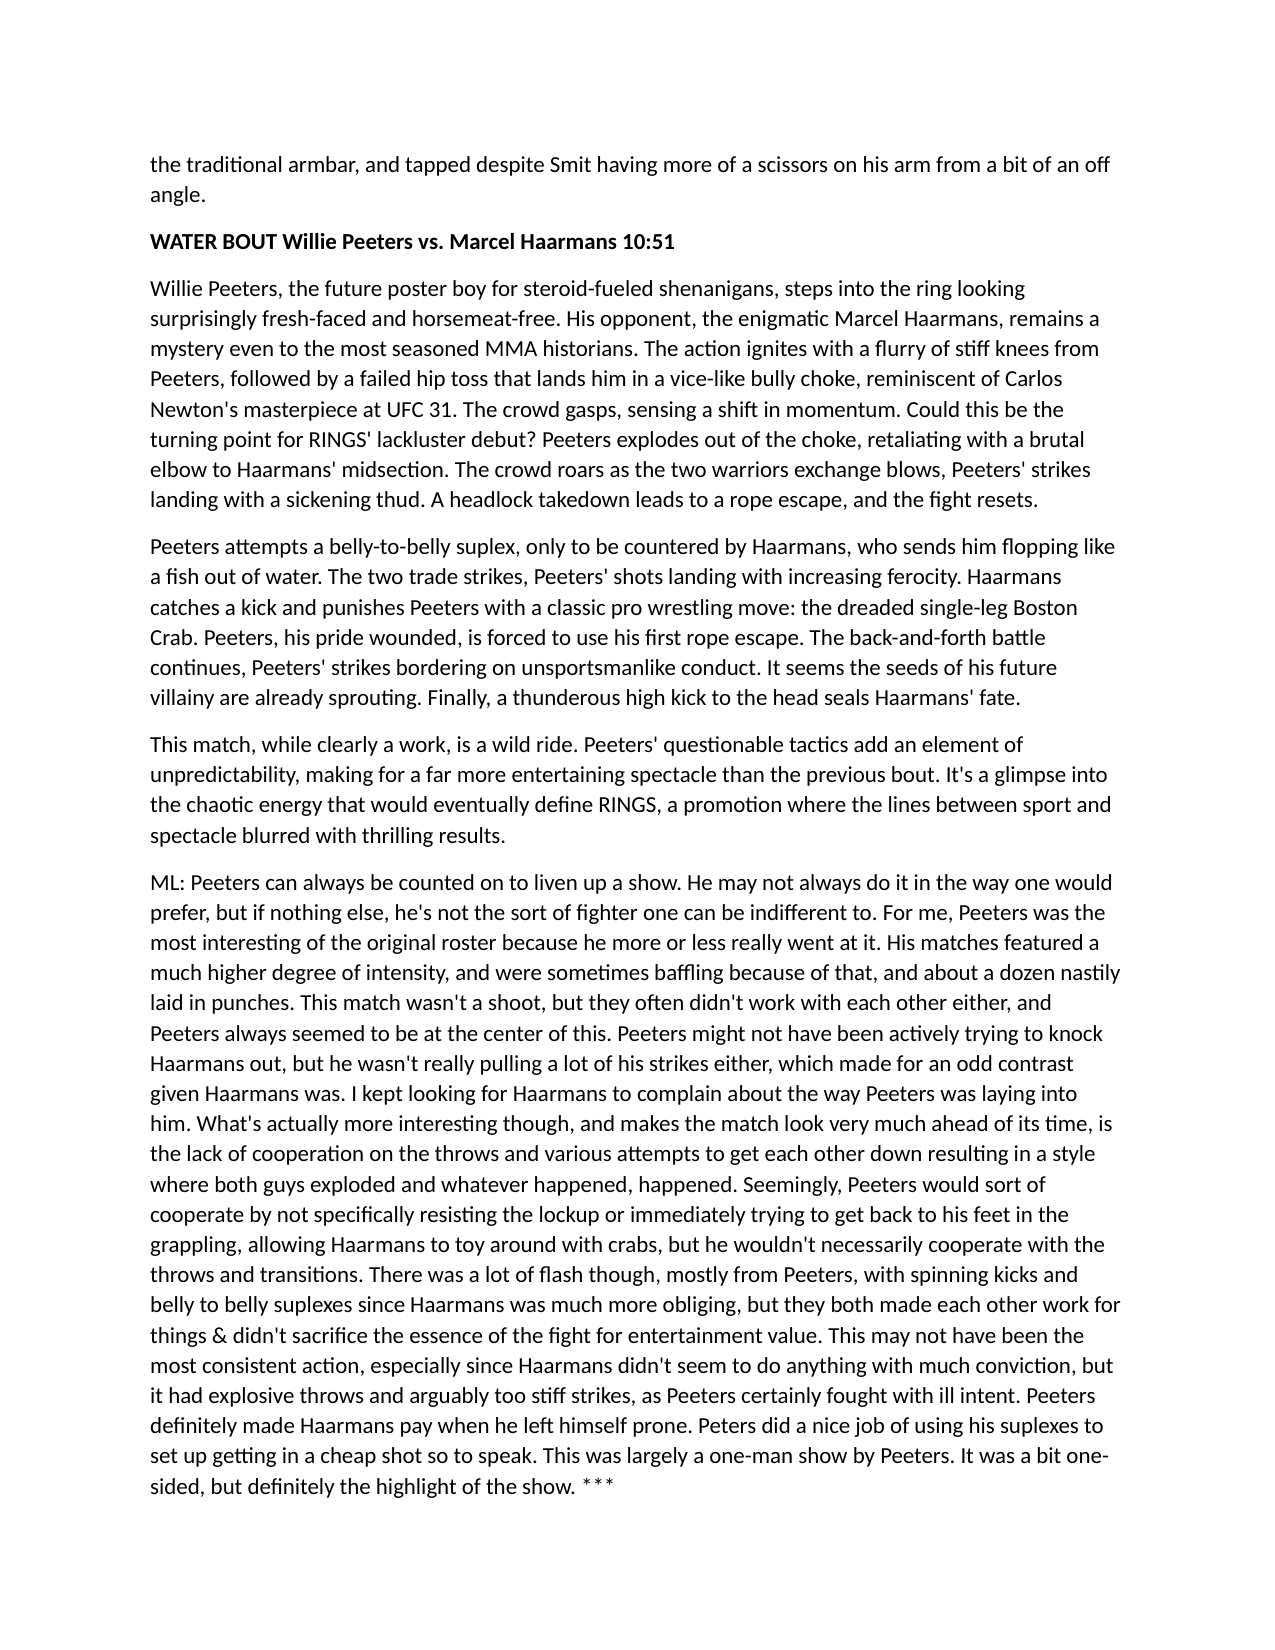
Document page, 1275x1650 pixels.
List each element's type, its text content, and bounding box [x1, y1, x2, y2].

text the traditional armbar, and tapped despite Smit having more of a scissors on his arm from a bit of an off angle. [150, 150, 1125, 208]
text ML: Peeters can always be counted on to liven up a show. He may not always do it in the way one would prefer, but if nothing else, he's not the sort of fighter one can be indifferent to. For me, Peeters was the most interesting of the original roster because he more or less really went at it. His matches featured a much higher degree of intensity, and were sometimes baffling because of that, and about a dozen nastily laid in punches. This match wasn't a shoot, but they often didn't work with each other either, and Peeters always seemed to be at the center of this. Peeters might not have been actively trying to knock Haarmans out, but he wasn't really pulling a lot of his strikes either, which made for an odd contrast given Haarmans was. I kept looking for Haarmans to complain about the way Peeters was laying into him. What's actually more interesting though, and makes the match look very much ahead of its time, is the lack of cooperation on the throws and various attempts to get each other down resulting in a style where both guys exploded and whatever happened, happened. Seemingly, Peeters would sort of cooperate by not specifically resisting the lockup or immediately trying to get back to his feet in the grappling, allowing Haarmans to toy around with crabs, but he wouldn't necessarily cooperate with the throws and transitions. There was a lot of flash though, mostly from Peeters, with spinning kicks and belly to belly suplexes since Haarmans was much more obliging, but they both made each other work for things & didn't sacrifice the essence of the fight for entertainment value. This may not have been the most consistent action, especially since Haarmans didn't seem to do anything with much conviction, but it had explosive throws and arguably too stiff strikes, as Peeters certainly fought with ill intent. Peeters definitely made Haarmans pay when he left himself prone. Peters did a nice job of using his suplexes to set up getting in a cheap shot so to speak. This was largely a one-man show by Peeters. It was a bit one-sided, but definitely the highlight of the show. *** [150, 868, 1125, 1500]
text WATER BOUT Willie Peeters vs. Marcel Haarmans 10:51 [150, 227, 1125, 255]
text Peeters attempts a belly-to-belly suplex, only to be countered by Haarmans, who sends him flopping like a fish out of water. The two trade strikes, Peeters' shots landing with increasing ferocity. Haarmans catches a kick and punishes Peeters with a classic pro wrestling move: the dreaded single-leg Boston Crab. Peeters, his pride wounded, is forced to use his first rope escape. The back-and-forth battle continues, Peeters' strikes bordering on unsportsmanlike conduct. It seems the seeds of his future villainy are already sprouting. Finally, a thunderous high kick to the head seals Haarmans' fate. [150, 532, 1125, 711]
text This match, while clearly a work, is a wild ride. Peeters' questionable tactics add an element of unpredictability, making for a far more entertaining spectacle than the previous bout. It's a glimpse into the chaotic energy that would eventually define RINGS, a promotion where the lines between sport and spectacle blurred with thrilling results. [150, 730, 1125, 849]
text Willie Peeters, the future poster boy for steroid-fueled shenanigans, steps into the ring looking surprisingly fresh-faced and horsemeat-free. His opponent, the enigmatic Marcel Haarmans, remains a mystery even to the most seasoned MMA historians. The action ignites with a flurry of stiff knees from Peeters, followed by a failed hip toss that lands him in a vice-like bully choke, reminiscent of Carlos Newton's masterpiece at UFC 31. The crowd gasps, sensing a shift in momentum. Could this be the turning point for RINGS' lackluster debut? Peeters explodes out of the choke, retaliating with a brutal elbow to Haarmans' midsection. The crowd roars as the two warriors exchange blows, Peeters' strikes landing with a sickening thud. A headlock takedown leads to a rope escape, and the fight resets. [150, 274, 1125, 513]
